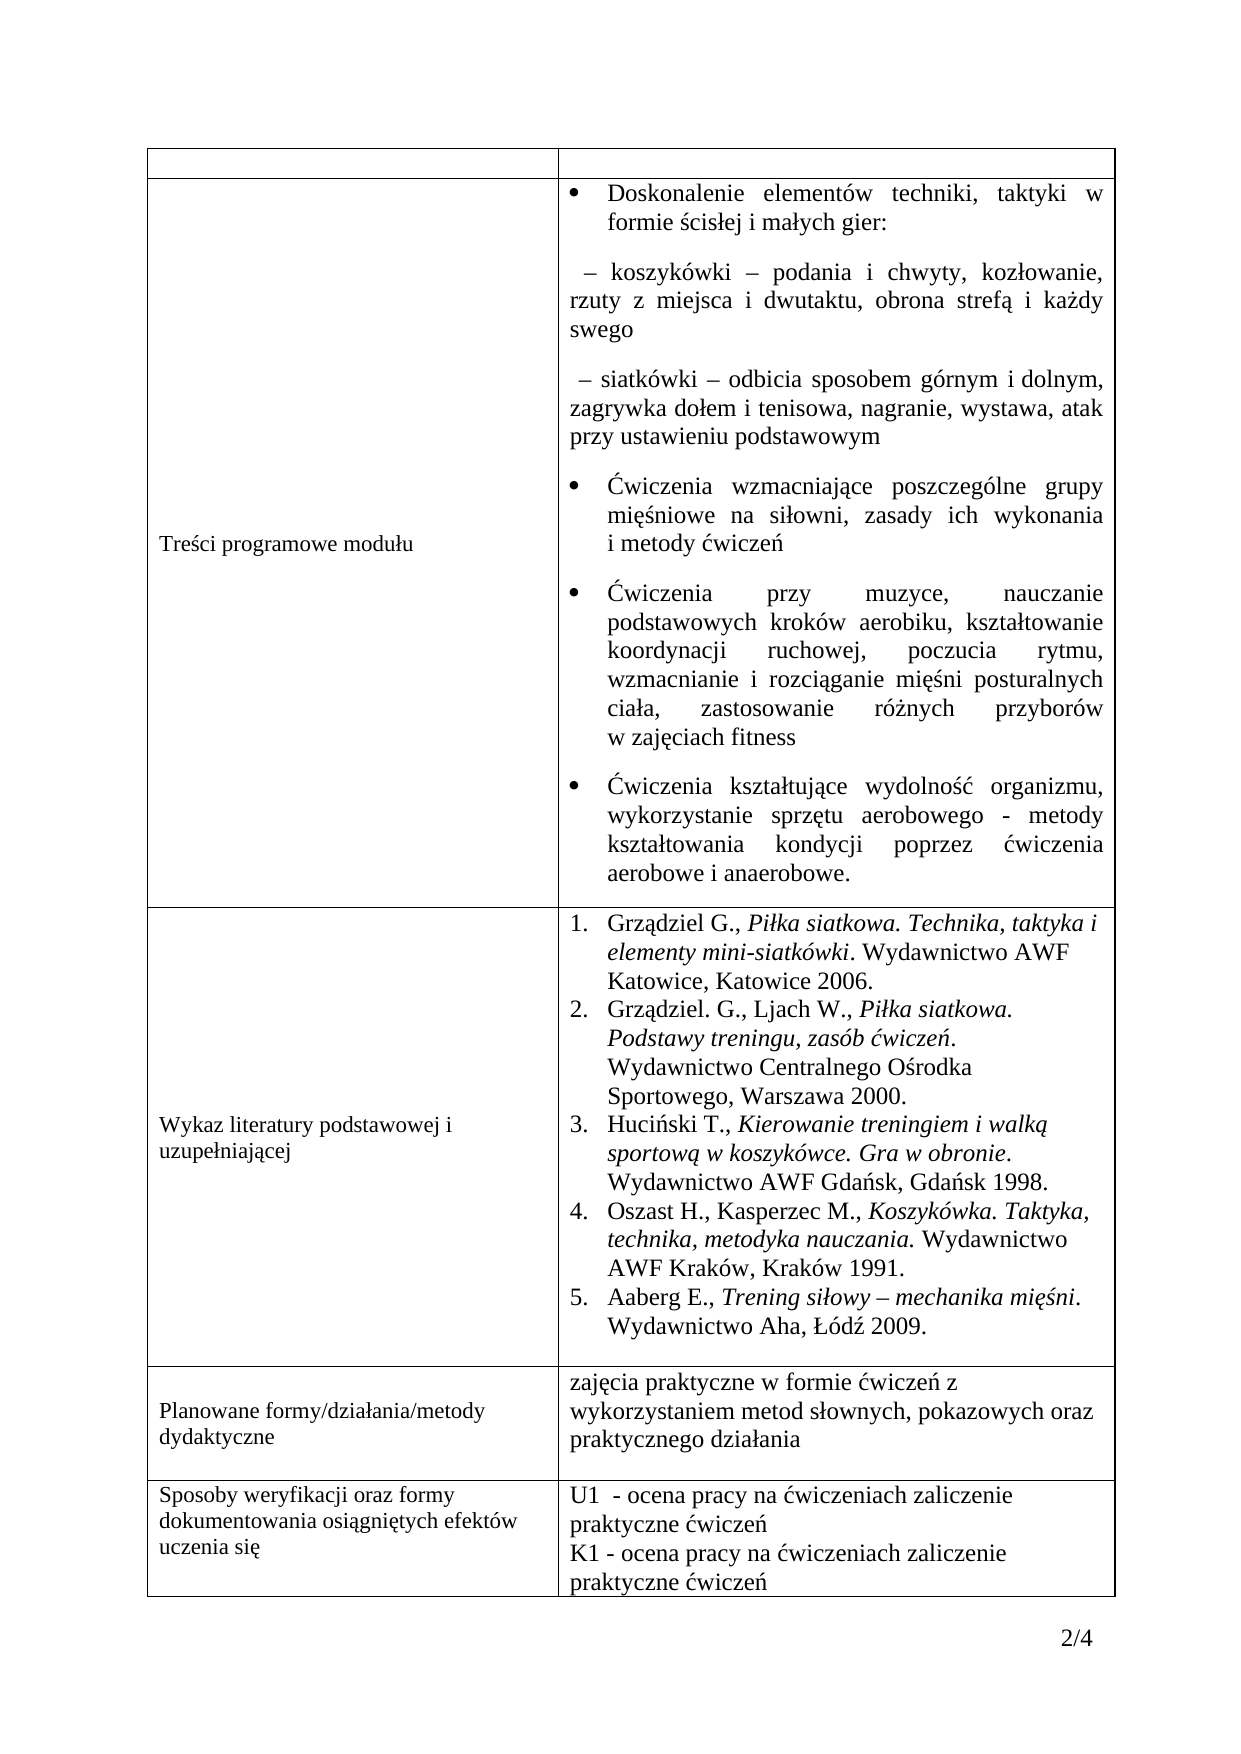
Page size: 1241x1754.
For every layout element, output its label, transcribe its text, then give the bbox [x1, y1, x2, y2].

table_cell Planowane formy/działania/metody dydaktyczne [148, 1367, 558, 1479]
table_cell Treści programowe modułu [148, 179, 558, 907]
table_cell Doskonalenie elementów techniki, taktyki w formie ścisłej i małych gier: – koszykówki – podania i chwyty, kozłowanie, rzuty z miejsca i dwutaktu, obrona strefą i każdy swego – siatkówki – odbicia sposobem górnym i dolnym, zagrywka dołem i tenisowa, nagranie, wystawa, atak przy ustawieniu podstawowym Ćwiczenia wzmacniające poszczególne grupy mięśniowe na siłowni, zasady ich wykonania i metody ćwiczeń Ćwiczenia przy muzyce, nauczanie podstawowych kroków aerobiku, kształtowanie koordynacji ruchowej, poczucia rytmu, wzmacnianie i rozciąganie mięśni posturalnych ciała, zastosowanie różnych przyborów w zajęciach fitness Ćwiczenia kształtujące wydolność organizmu, wykorzystanie sprzętu aerobowego - metody kształtowania kondycji poprzez ćwiczenia aerobowe i anaerobowe. [559, 179, 1114, 907]
table_cell Wykaz literatury podstawowej i uzupełniającej [148, 908, 558, 1366]
table_cell Sposoby weryfikacji oraz formy dokumentowania osiągniętych efektów uczenia się [148, 1481, 558, 1596]
table_cell zajęcia praktyczne w formie ćwiczeń z wykorzystaniem metod słownych, pokazowych oraz praktycznego działania [559, 1367, 1114, 1479]
table_cell Grządziel G., Piłka siatkowa. Technika, taktyka i elementy mini-siatkówki. Wydawnictwo AWF Katowice, Katowice 2006. Grządziel. G., Ljach W., Piłka siatkowa. Podstawy treningu, zasób ćwiczeń. Wydawnictwo Centralnego Ośrodka Sportowego, Warszawa 2000. Huciński T., Kierowanie treningiem i walką sportową w koszykówce. Gra w obronie. Wydawnictwo AWF Gdańsk, Gdańsk 1998. Oszast H., Kasperzec M., Koszykówka. Taktyka, technika, metodyka nauczania. Wydawnictwo AWF Kraków, Kraków 1991. Aaberg E., Trening siłowy – mechanika mięśni. Wydawnictwo Aha, Łódź 2009. [559, 908, 1114, 1366]
table_cell U1 - ocena pracy na ćwiczeniach zaliczenie praktyczne ćwiczeń K1 - ocena pracy na ćwiczeniach zaliczenie praktyczne ćwiczeń [559, 1481, 1114, 1596]
table_cell [559, 149, 1114, 177]
table_cell [148, 149, 558, 177]
